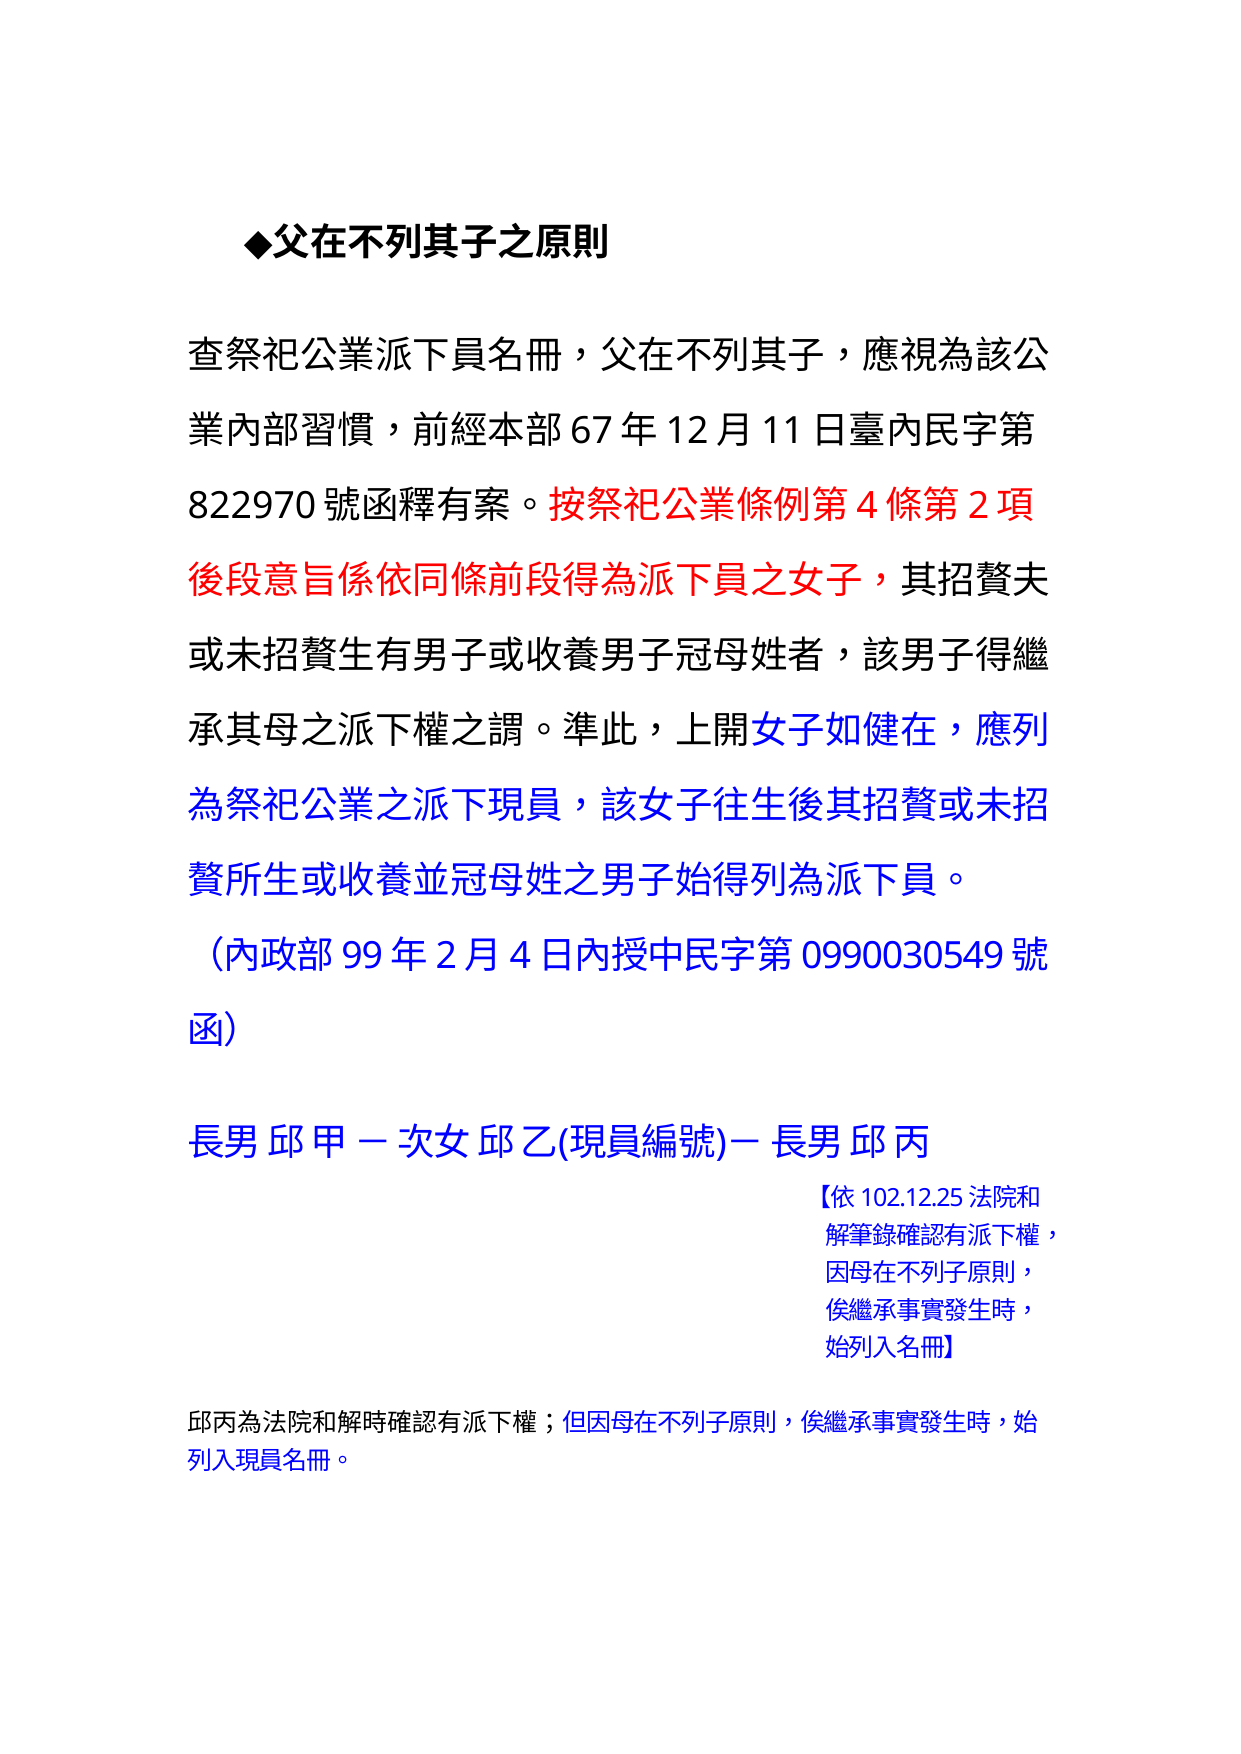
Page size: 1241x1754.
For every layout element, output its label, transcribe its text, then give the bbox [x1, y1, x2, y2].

text 邱丙為法院和解時確認有派下權；但因母在不列子原則，俟繼承事實發生時，始列入現員名冊。 [187, 1402, 1053, 1477]
text 【依102.12.25法院和解筆錄確認有派下權，因母在不列子原則，俟繼承事實發生時，始列入名冊】 [806, 1177, 1053, 1364]
text ◆父在不列其子之原則 [243, 202, 1053, 277]
text 長男 邱 甲 － 次女 邱 乙(現員編號)－ 長男 邱 丙 [187, 1102, 1053, 1177]
text 查祭祀公業派下員名冊，父在不列其子，應視為該公業內部習慣，前經本部67年12月11日臺內民字第822970號函釋有案。按祭祀公業條例第4條第2項後段意旨係依同條前段得為派下員之女子，其招贅夫或未招贅生有男子或收養男子冠母姓者，該男子得繼承其母之派下權之謂。準此，上開女子如健在，應列為祭祀公業之派下現員，該女子往生後其招贅或未招贅所生或收養並冠母姓之男子始得列為派下員。 （內政部99年2月4日內授中民字第0990030549號函） [187, 314, 1053, 1064]
